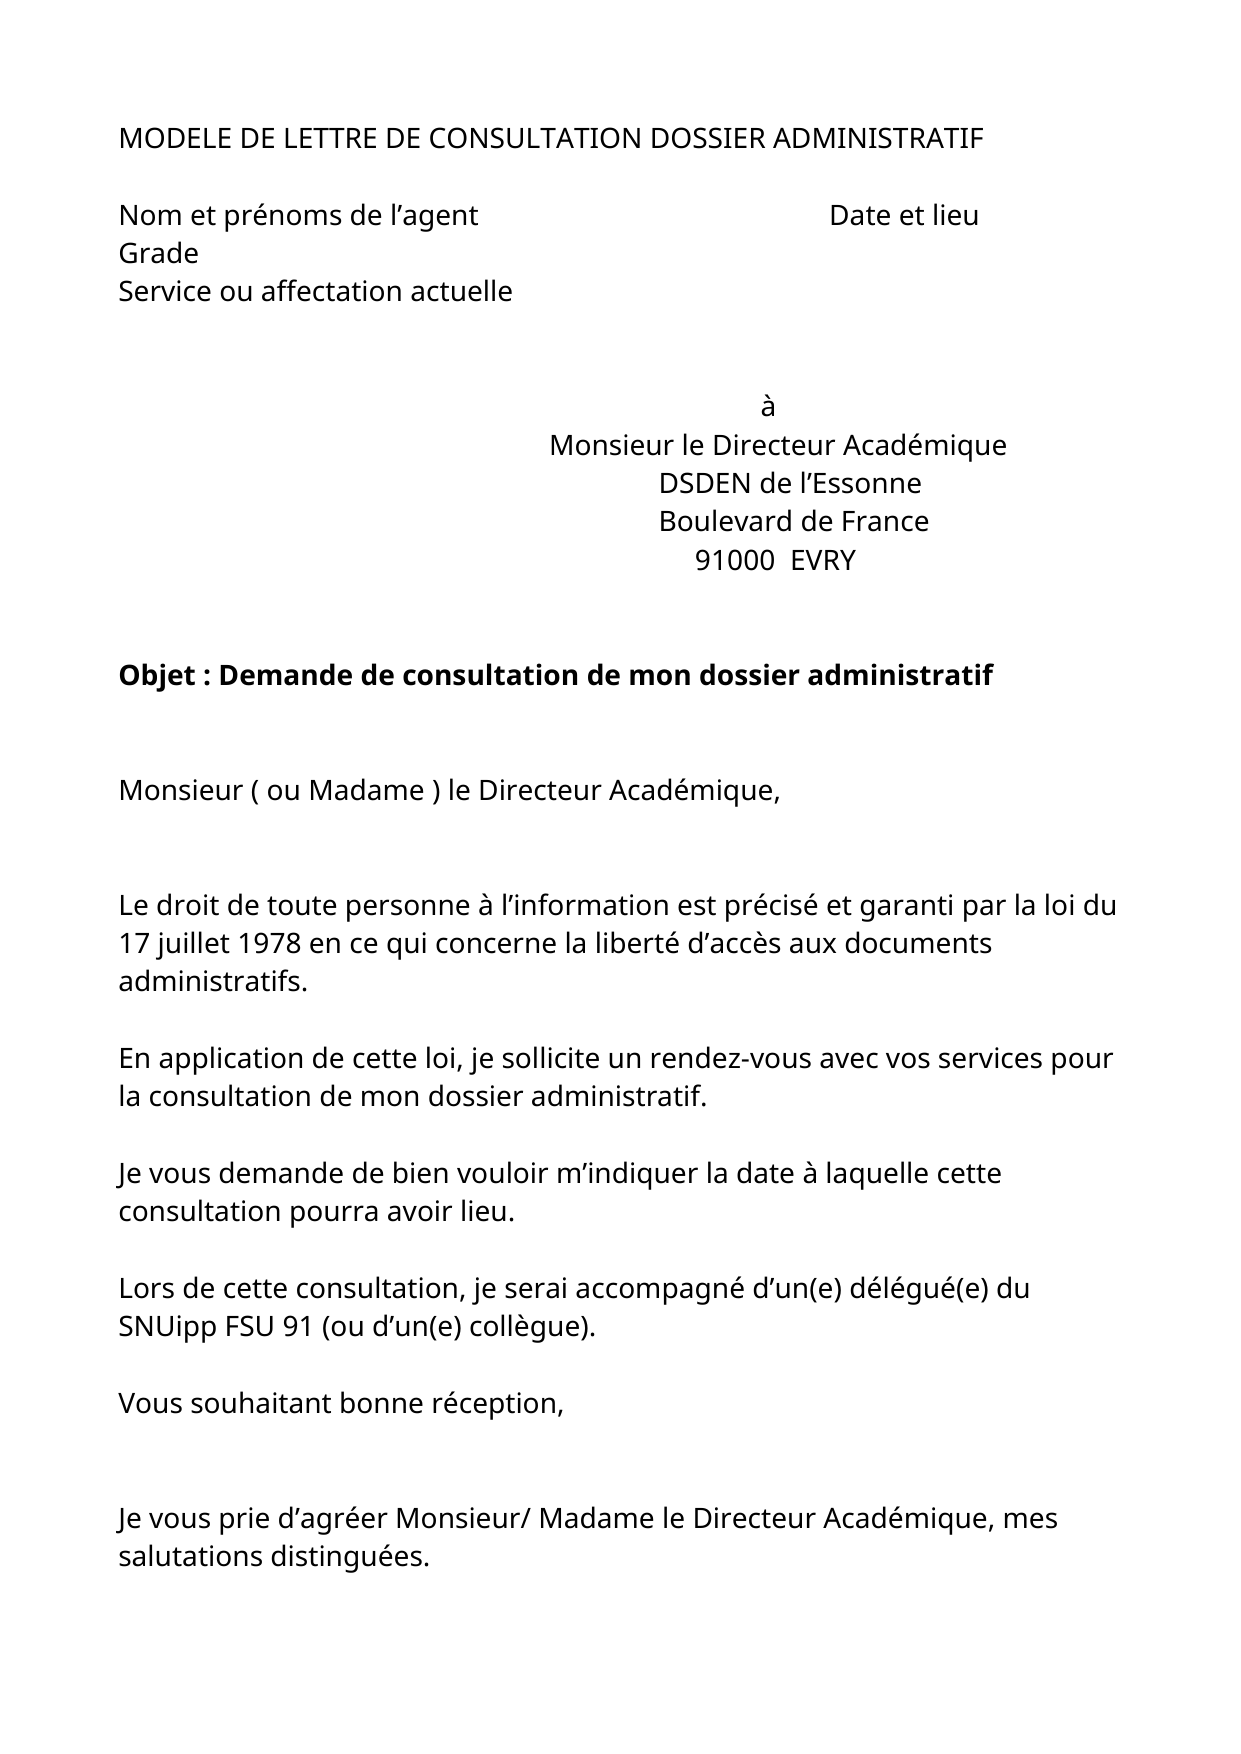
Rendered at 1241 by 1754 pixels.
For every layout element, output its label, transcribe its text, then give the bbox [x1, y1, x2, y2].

text Monsieur ( ou Madame ) le Directeur Académique, [118, 770, 1122, 808]
text Lors de cette consultation, je serai accompagné d’un(e) délégué(e) du SNUipp FSU 91 (ou d’un(e) collègue). [118, 1268, 1122, 1345]
text Service ou affectation actuelle [118, 271, 1122, 310]
text Vous souhaitant bonne réception, [118, 1383, 1122, 1421]
text Nom et prénoms de l’agent Date et lieu [118, 195, 1122, 233]
text Le droit de toute personne à l’information est précisé et garanti par la loi du 17 juillet 1978 en ce qui concerne la liberté d’accès aux documents administratifs. [118, 885, 1122, 1000]
text DSDEN de l’Essonne [118, 463, 1122, 501]
text Boulevard de France [118, 501, 1122, 540]
text Je vous demande de bien vouloir m’indiquer la date à laquelle cette consultation pourra avoir lieu. [118, 1153, 1122, 1230]
text Objet : Demande de consultation de mon dossier administratif [118, 655, 1122, 693]
text Grade [118, 233, 1122, 271]
text Je vous prie d’agréer Monsieur/ Madame le Directeur Académique, mes salutations distinguées. [118, 1498, 1122, 1575]
text 91000 EVRY [118, 540, 1122, 578]
text MODELE DE LETTRE DE CONSULTATION DOSSIER ADMINISTRATIF [118, 118, 1122, 156]
text En application de cette loi, je sollicite un rendez-vous avec vos services pour la consultation de mon dossier administratif. [118, 1038, 1122, 1115]
text à [118, 386, 1122, 425]
text Monsieur le Directeur Académique [118, 425, 1205, 463]
